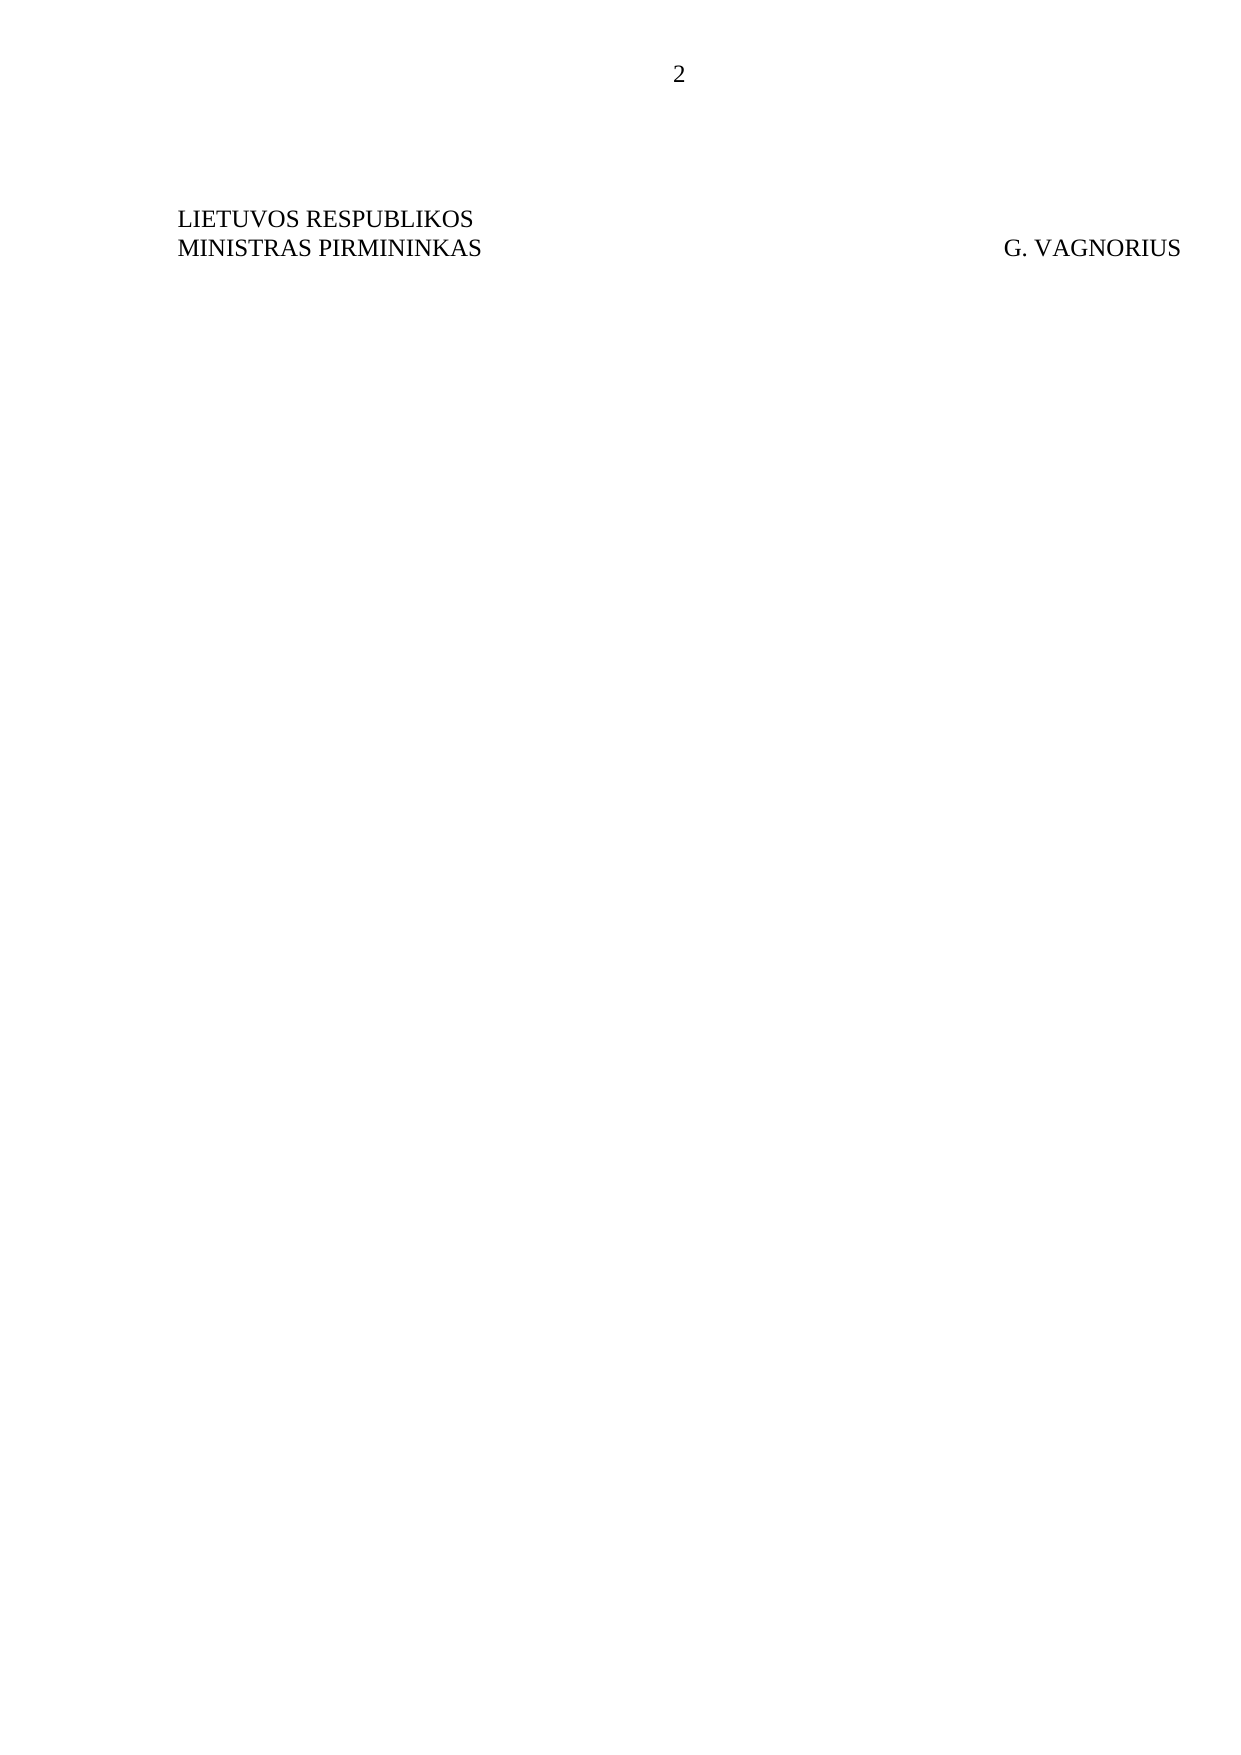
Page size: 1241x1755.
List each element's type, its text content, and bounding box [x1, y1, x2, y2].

text Ministras Pirmininkas G. Vagnorius [177, 233, 1181, 262]
text Lietuvos Respublikos [177, 204, 1181, 233]
